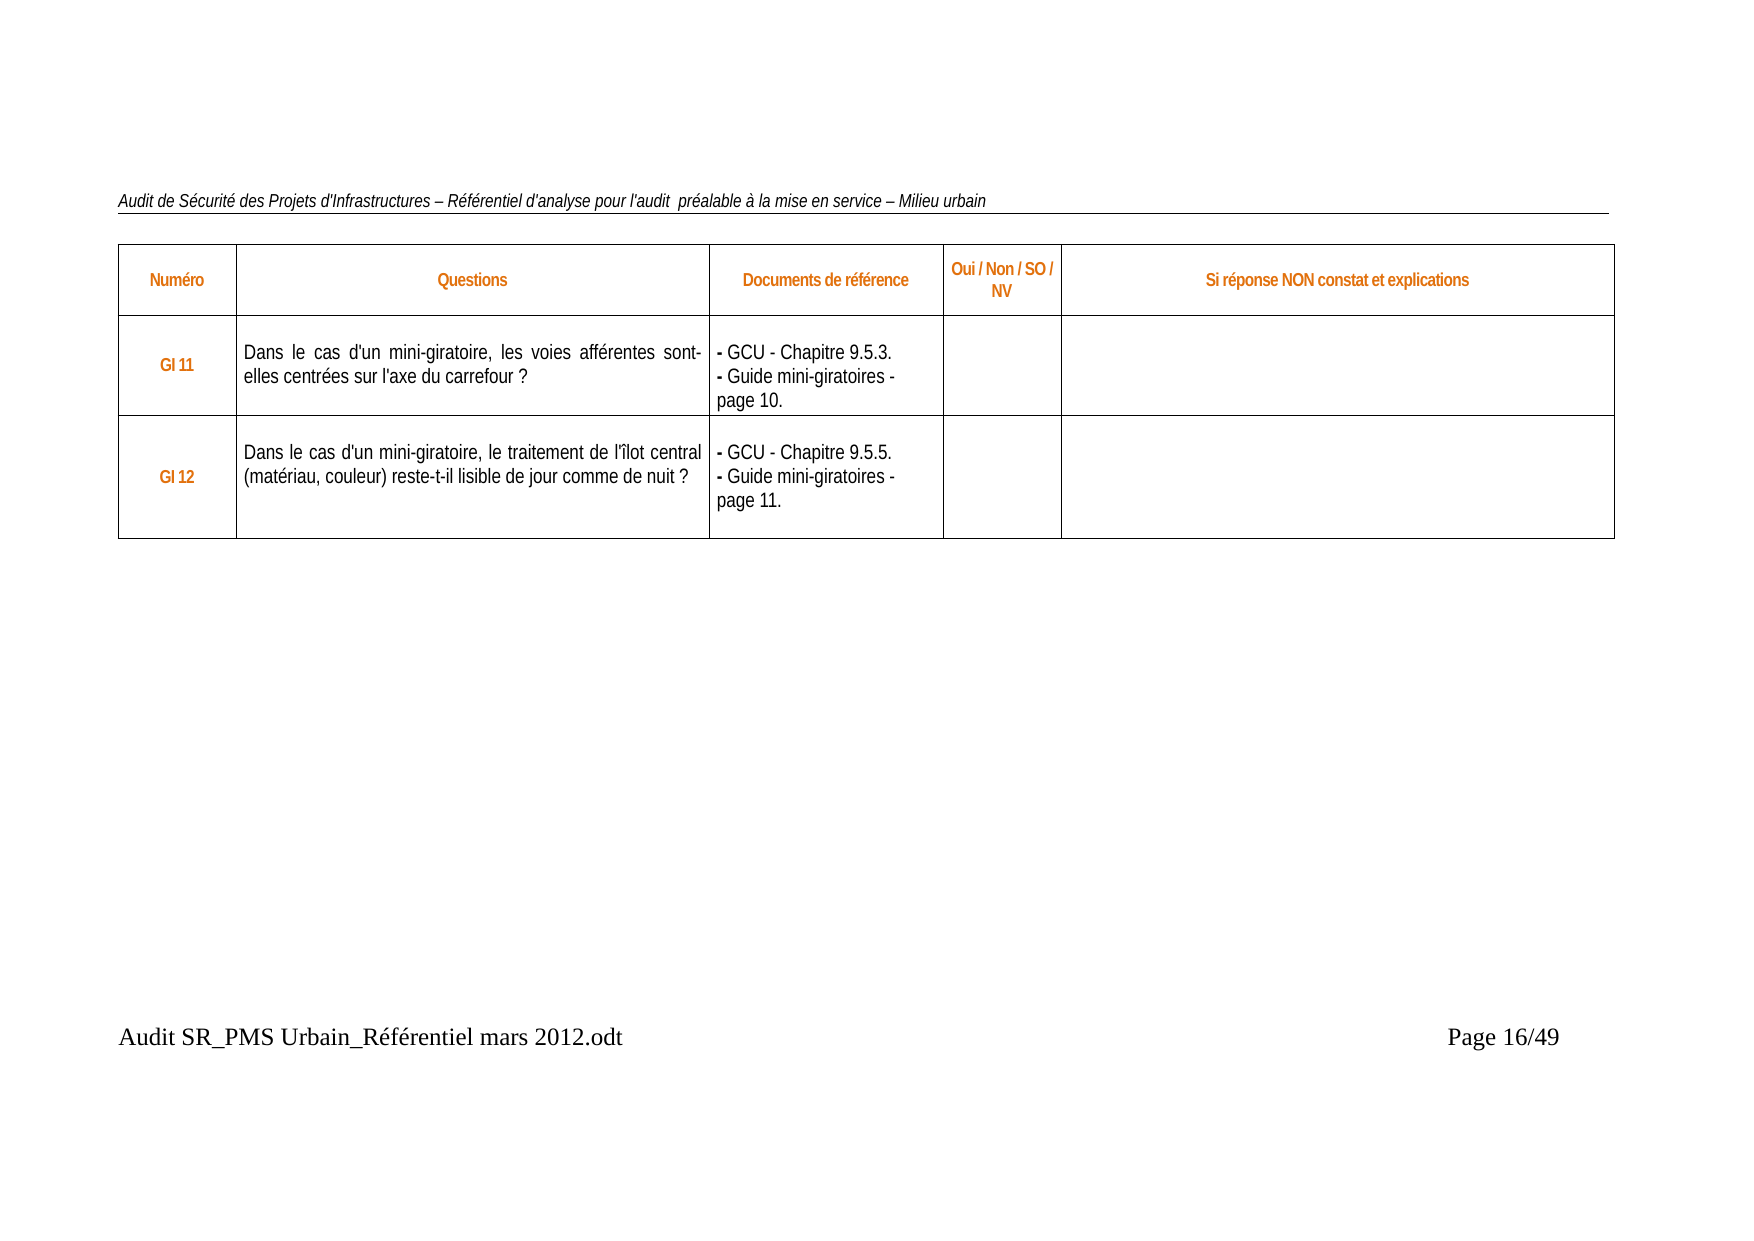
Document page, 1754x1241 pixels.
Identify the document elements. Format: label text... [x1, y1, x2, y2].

table_cell Dans le cas d'un mini-giratoire, le traitement de l'îlot central (matériau, couleur) reste-t-il lisible de jour comme de nuit ? [237, 416, 709, 537]
table_header Si réponse NON constat et explications [1062, 245, 1614, 314]
table_header Oui / Non / SO / NV [944, 245, 1061, 314]
table_cell GI 11 [119, 316, 236, 414]
table_cell - GCU - Chapitre 9.5.3. - Guide mini-giratoires - page 10. [710, 316, 943, 414]
table_cell [1062, 316, 1614, 414]
table_cell [1062, 416, 1614, 537]
table_cell GI 12 [119, 416, 236, 537]
table_header Documents de référence [710, 245, 943, 314]
table_cell Dans le cas d'un mini-giratoire, les voies afférentes sont-elles centrées sur l'axe du carrefour ? [237, 316, 709, 414]
table_cell [944, 316, 1061, 414]
table_header Numéro [119, 245, 236, 314]
table_header Questions [237, 245, 709, 314]
table_cell [944, 416, 1061, 537]
table_cell - GCU - Chapitre 9.5.5. - Guide mini-giratoires - page 11. [710, 416, 943, 537]
